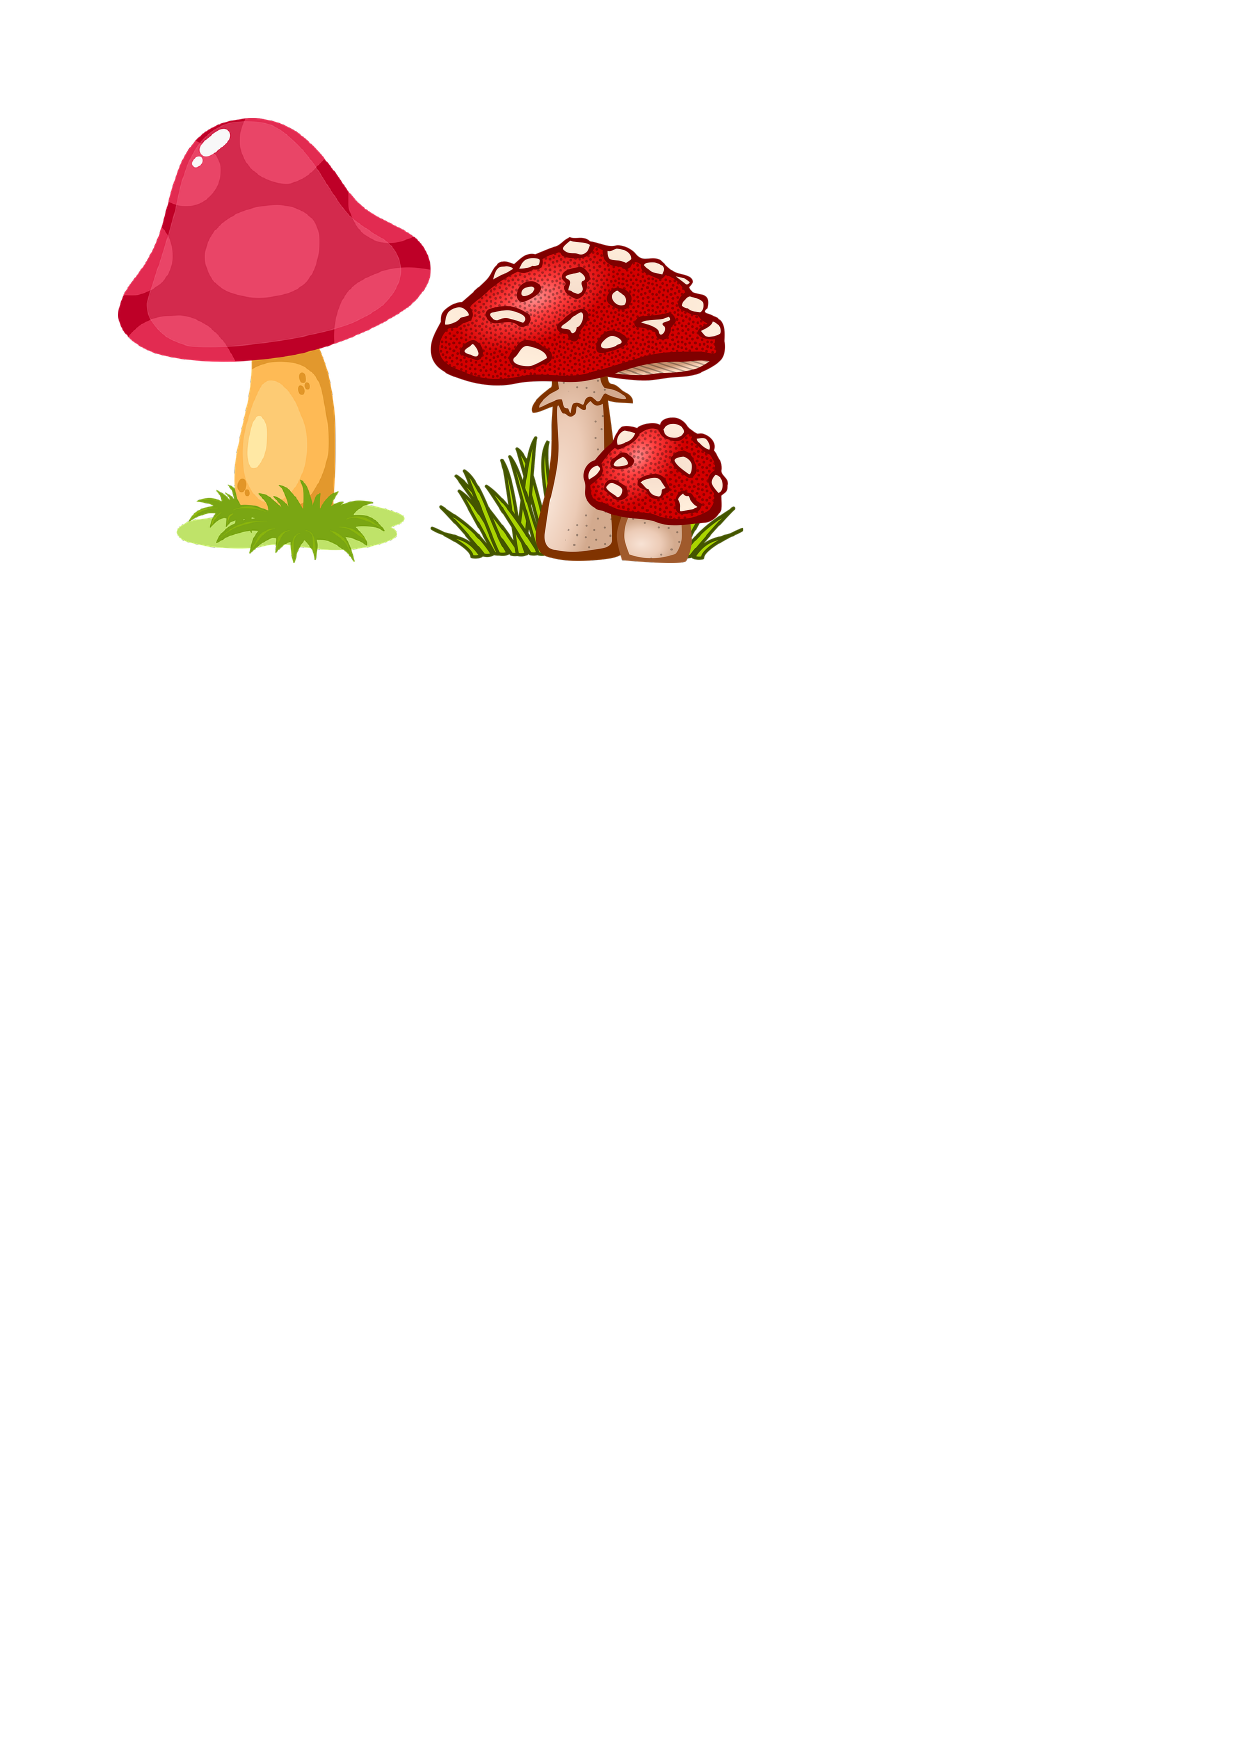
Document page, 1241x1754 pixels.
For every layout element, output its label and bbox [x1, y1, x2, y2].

picture [118, 118, 744, 563]
